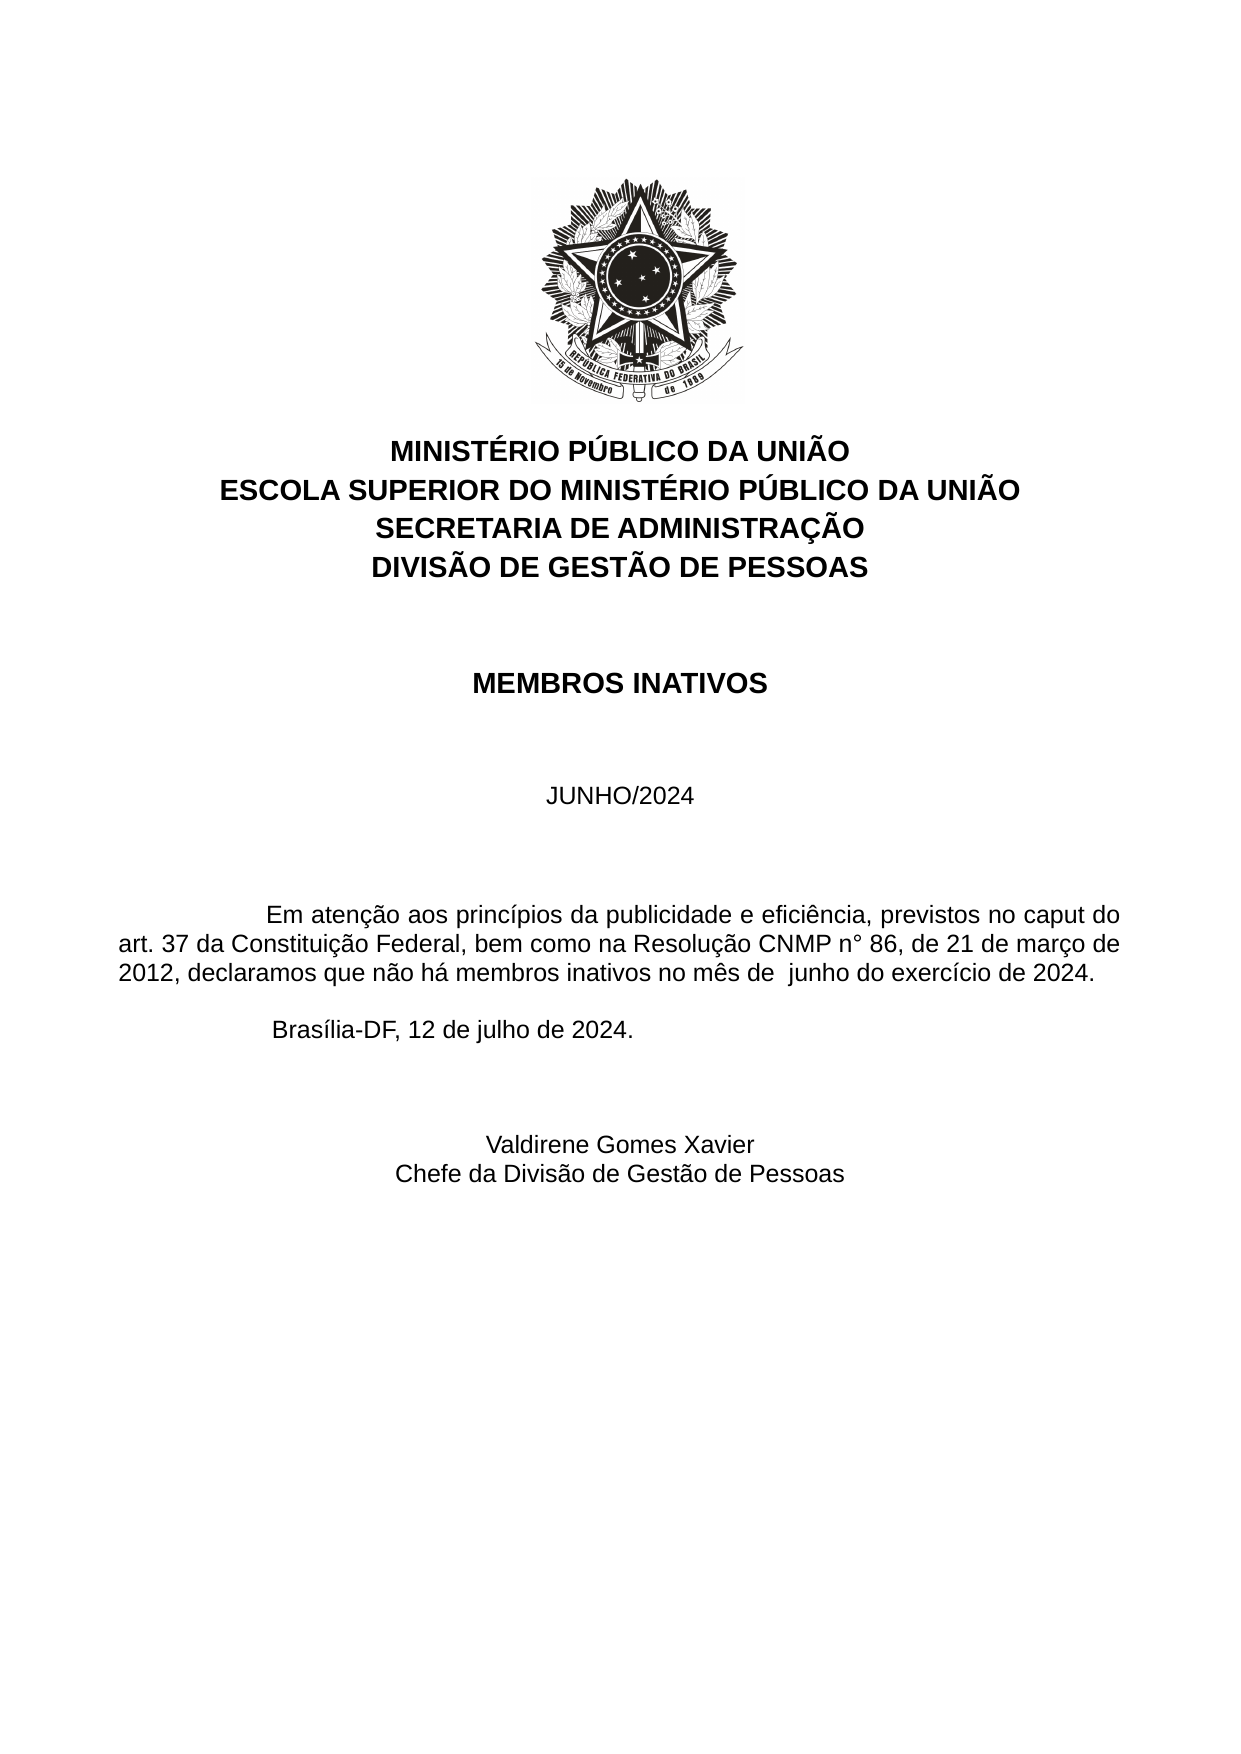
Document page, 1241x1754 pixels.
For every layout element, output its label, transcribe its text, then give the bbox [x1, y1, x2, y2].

picture [530, 177, 746, 404]
text MEMBROS INATIVOS [118, 666, 1122, 699]
text ESCOLA SUPERIOR DO MINISTÉRIO PÚBLICO DA UNIÃO [118, 473, 1122, 506]
text Brasília-DF, 12 de julho de 2024. [118, 1016, 1122, 1044]
text Em atenção aos princípios da publicidade e eficiência, previstos no caput do art. 37 da Constituição Federal, bem como na Resolução CNMP n° 86, de 21 de março de 2012, declaramos que não há membros inativos no mês de junho do exercício de 2024. [118, 901, 1122, 987]
text Valdirene Gomes Xavier [118, 1131, 1122, 1159]
text SECRETARIA DE ADMINISTRAÇÃO [118, 511, 1122, 545]
text Chefe da Divisão de Gestão de Pessoas [118, 1159, 1122, 1188]
text DIVISÃO DE GESTÃO DE PESSOAS [118, 550, 1122, 583]
text MINISTÉRIO PÚBLICO DA UNIÃO [118, 434, 1122, 468]
text JUNHO/2024 [118, 781, 1122, 810]
